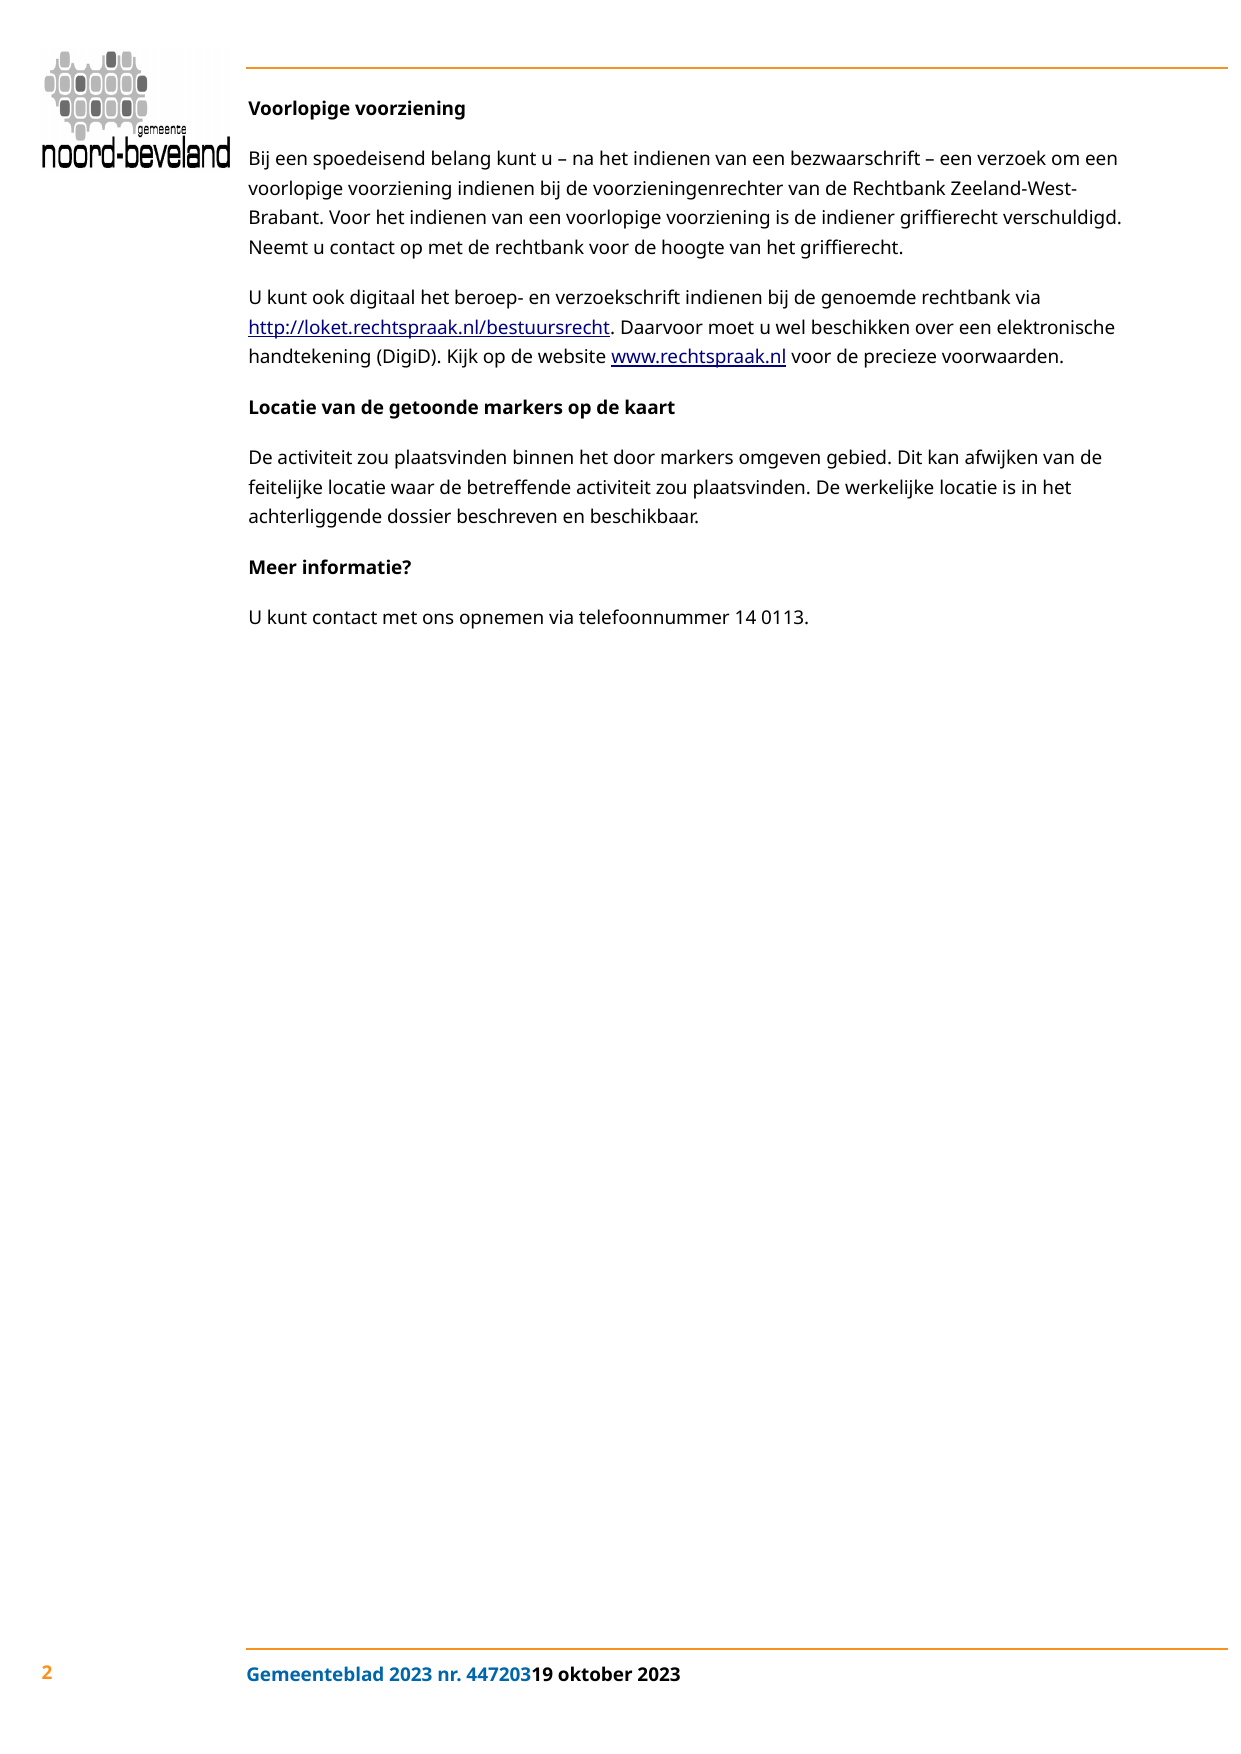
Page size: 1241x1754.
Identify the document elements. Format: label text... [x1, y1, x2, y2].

text Voorlopige voorziening [248, 95, 1152, 121]
text De activiteit zou plaatsvinden binnen het door markers omgeven gebied. Dit kan afwijken van de feitelijke locatie waar de betreffende activiteit zou plaatsvinden. De werkelijke locatie is in het achterliggende dossier beschreven en beschikbaar. [248, 444, 1152, 529]
text Locatie van de getoonde markers op de kaart [248, 394, 1152, 420]
text Meer informatie? [248, 554, 1152, 580]
text U kunt ook digitaal het beroep- en verzoekschrift indienen bij de genoemde rechtbank via http://loket.rechtspraak.nl/bestuursrecht. Daarvoor moet u wel beschikken over een elektronische handtekening (DigiD). Kijk op de website www.rechtspraak.nl voor de precieze voorwaarden. [248, 284, 1152, 369]
picture [41, 47, 231, 172]
text Bij een spoedeisend belang kunt u – na het indienen van een bezwaarschrift – een verzoek om een voorlopige voorziening indienen bij de voorzieningenrechter van de Rechtbank Zeeland-West-Brabant. Voor het indienen van een voorlopige voorziening is de indiener griffierecht verschuldigd. Neemt u contact op met de rechtbank voor de hoogte van het griffierecht. [248, 145, 1152, 260]
text U kunt contact met ons opnemen via telefoonnummer 14 0113. [248, 604, 1152, 630]
